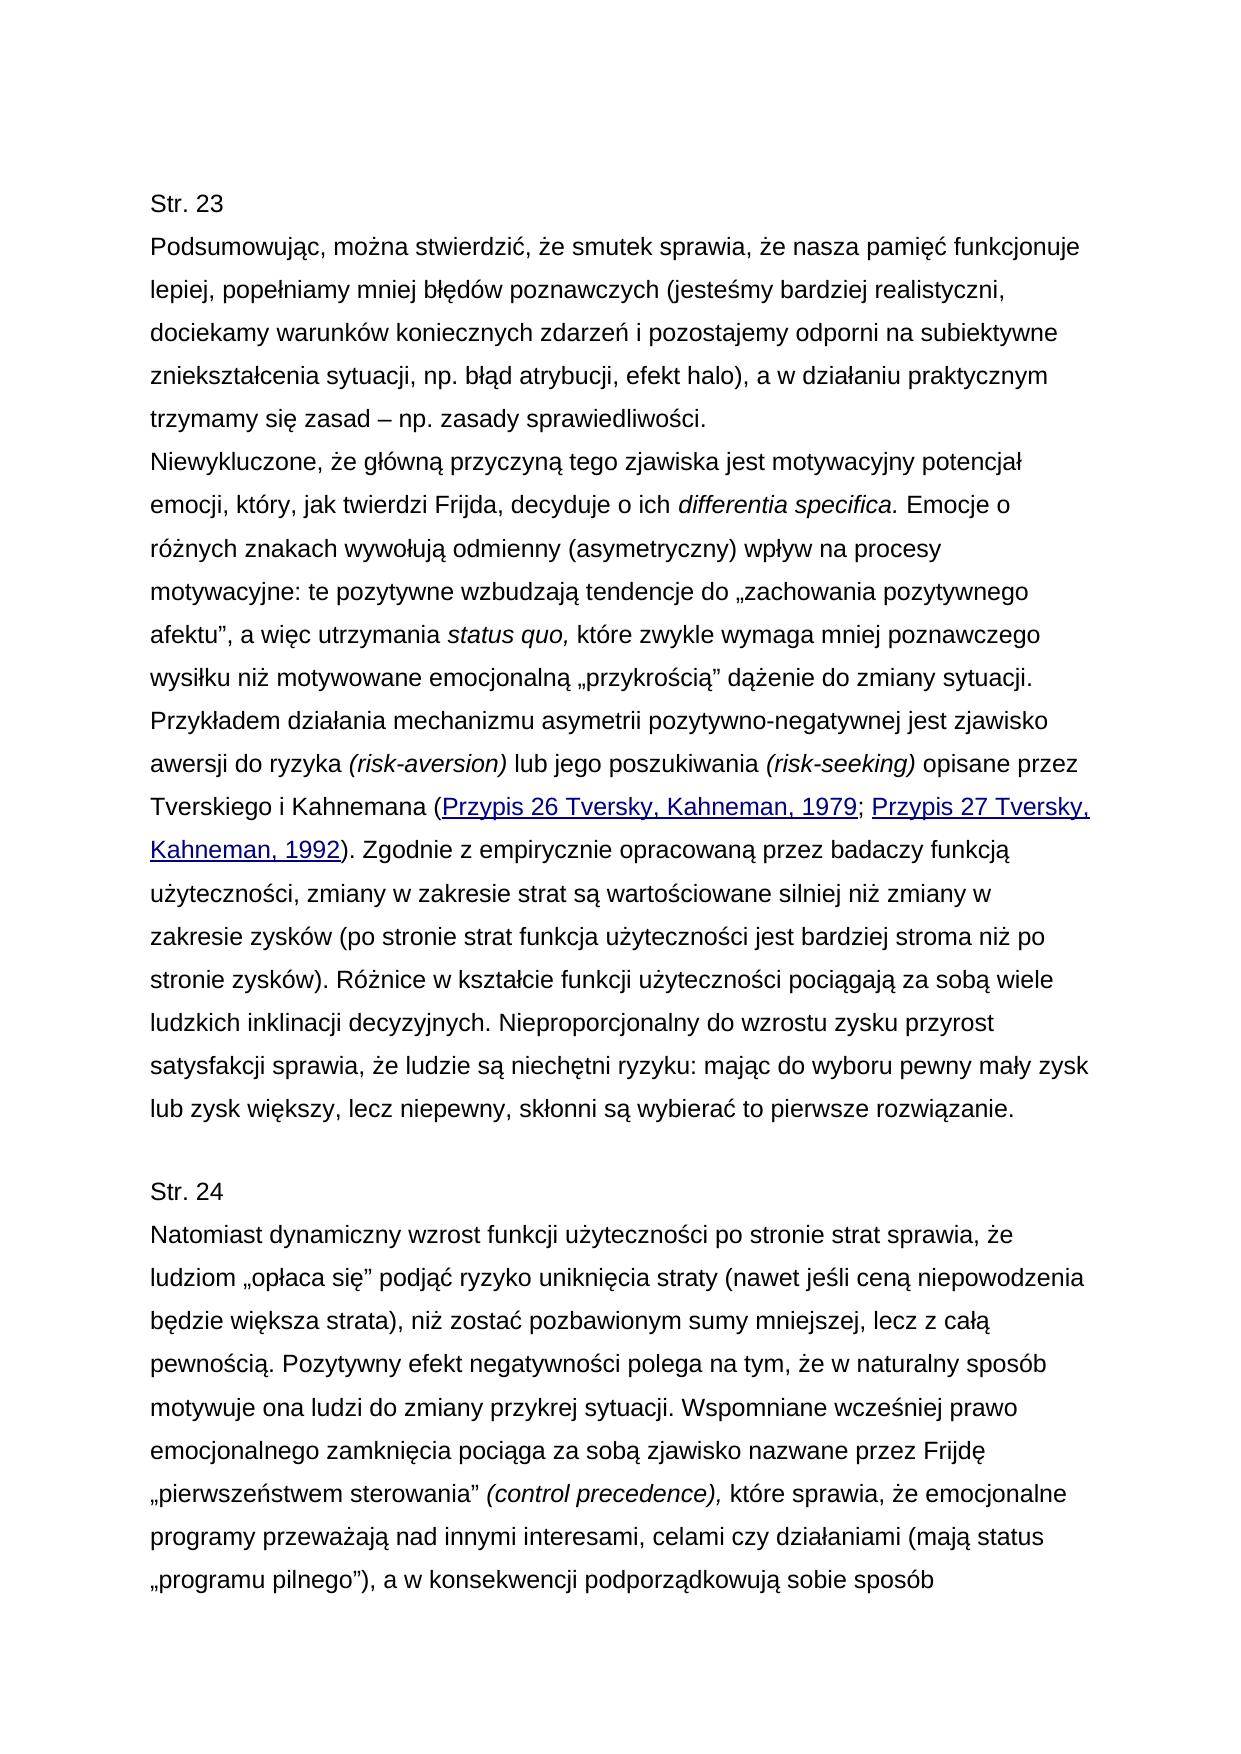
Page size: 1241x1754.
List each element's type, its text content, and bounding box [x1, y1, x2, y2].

text Str. 23 [150, 188, 1091, 217]
text Niewykluczone, że główną przyczyną tego zjawiska jest motywacyjny potencjał emocji, który, jak twierdzi Frijda, decyduje o ich differentia specifica. Emocje o różnych znakach wywołują odmienny (asymetryczny) wpływ na procesy motywacyjne: te pozytywne wzbudzają tendencje do „zachowania pozytywnego afektu”, a więc utrzymania status quo, które zwykle wymaga mniej poznawczego wysiłku niż motywowane emocjonalną „przykrością” dążenie do zmiany sytuacji. Przykładem działania mechanizmu asymetrii pozytywno-negatywnej jest zjawisko awersji do ryzyka (risk-aversion) lub jego poszukiwania (risk-seeking) opisane przez Tverskiego i Kahnemana (Przypis 26 Tversky, Kahneman, 1979; Przypis 27 Tversky, Kahneman, 1992). Zgodnie z empirycznie opracowaną przez badaczy funkcją użyteczności, zmiany w zakresie strat są wartościowane silniej niż zmiany w zakresie zysków (po stronie strat funkcja użyteczności jest bardziej stroma niż po stronie zysków). Różnice w kształcie funkcji użyteczności pociągają za sobą wiele ludzkich inklinacji decyzyjnych. Nieproporcjonalny do wzrostu zysku przyrost satysfakcji sprawia, że ludzie są niechętni ryzyku: mając do wyboru pewny mały zysk lub zysk większy, lecz niepewny, skłonni są wybierać to pierwsze rozwiązanie. [150, 447, 1091, 1123]
text Podsumowując, można stwierdzić, że smutek sprawia, że nasza pamięć funkcjonuje lepiej, popełniamy mniej błędów poznawczych (jesteśmy bardziej realistyczni, dociekamy warunków koniecznych zdarzeń i pozostajemy odporni na subiektywne zniekształcenia sytuacji, np. błąd atrybucji, efekt halo), a w działaniu praktycznym trzymamy się zasad – np. zasady sprawiedliwości. [150, 232, 1091, 433]
text Natomiast dynamiczny wzrost funkcji użyteczności po stronie strat sprawia, że ludziom „opłaca się” podjąć ryzyko uniknięcia straty (nawet jeśli ceną niepowodzenia będzie większa strata), niż zostać pozbawionym sumy mniejszej, lecz z całą pewnością. Pozytywny efekt negatywności polega na tym, że w naturalny sposób motywuje ona ludzi do zmiany przykrej sytuacji. Wspomniane wcześniej prawo emocjonalnego zamknięcia pociąga za sobą zjawisko nazwane przez Frijdę „pierwszeństwem sterowania” (control precedence), które sprawia, że emocjonalne programy przeważają nad innymi interesami, celami czy działaniami (mają status „programu pilnego”), a w konsekwencji podporządkowują sobie sposób [150, 1220, 1091, 1594]
text Str. 24 [150, 1177, 1091, 1206]
